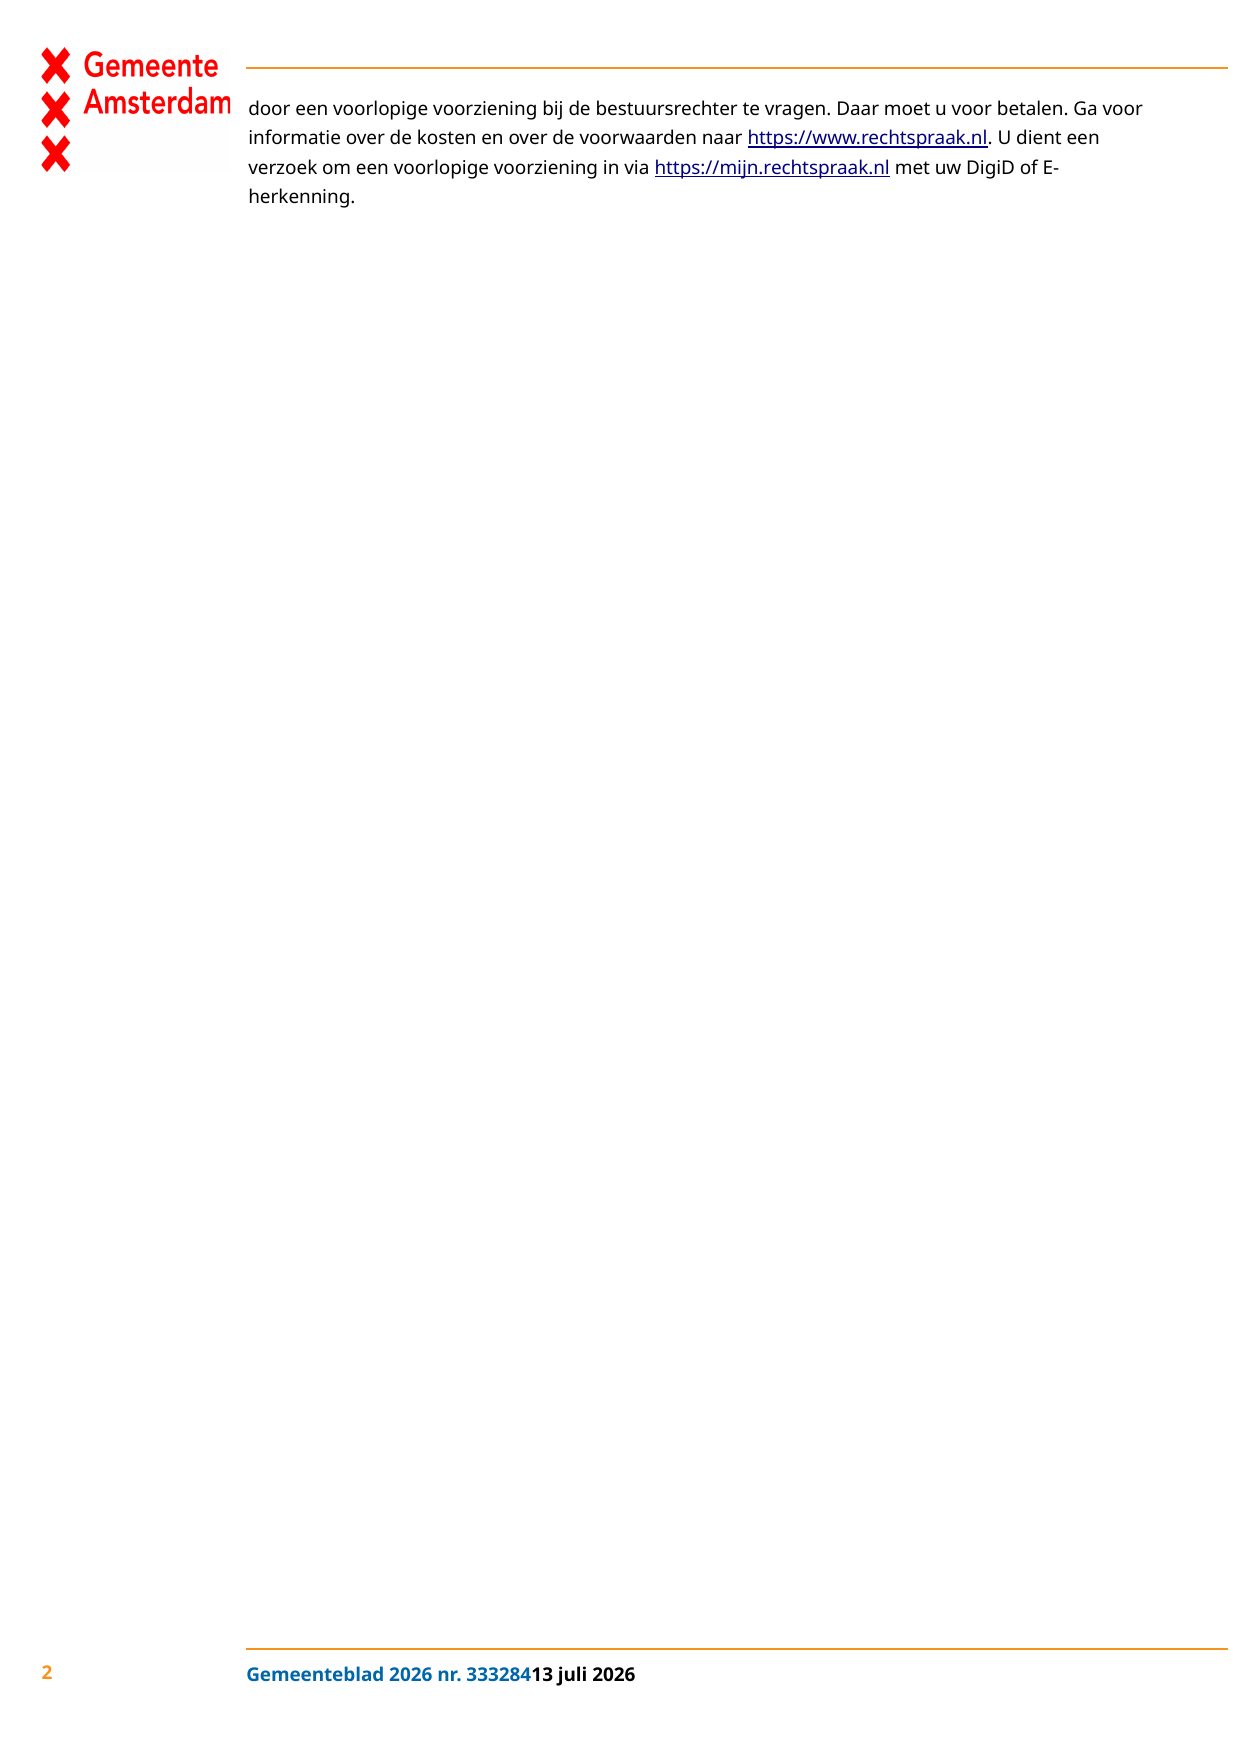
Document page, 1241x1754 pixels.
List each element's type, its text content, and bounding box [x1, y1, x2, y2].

picture [41, 47, 231, 172]
text door een voorlopige voorziening bij de bestuursrechter te vragen. Daar moet u voor betalen. Ga voor informatie over de kosten en over de voorwaarden naar https://www.rechtspraak.nl. U dient een verzoek om een voorlopige voorziening in via https://mijn.rechtspraak.nl met uw DigiD of E-herkenning. [248, 95, 1152, 209]
